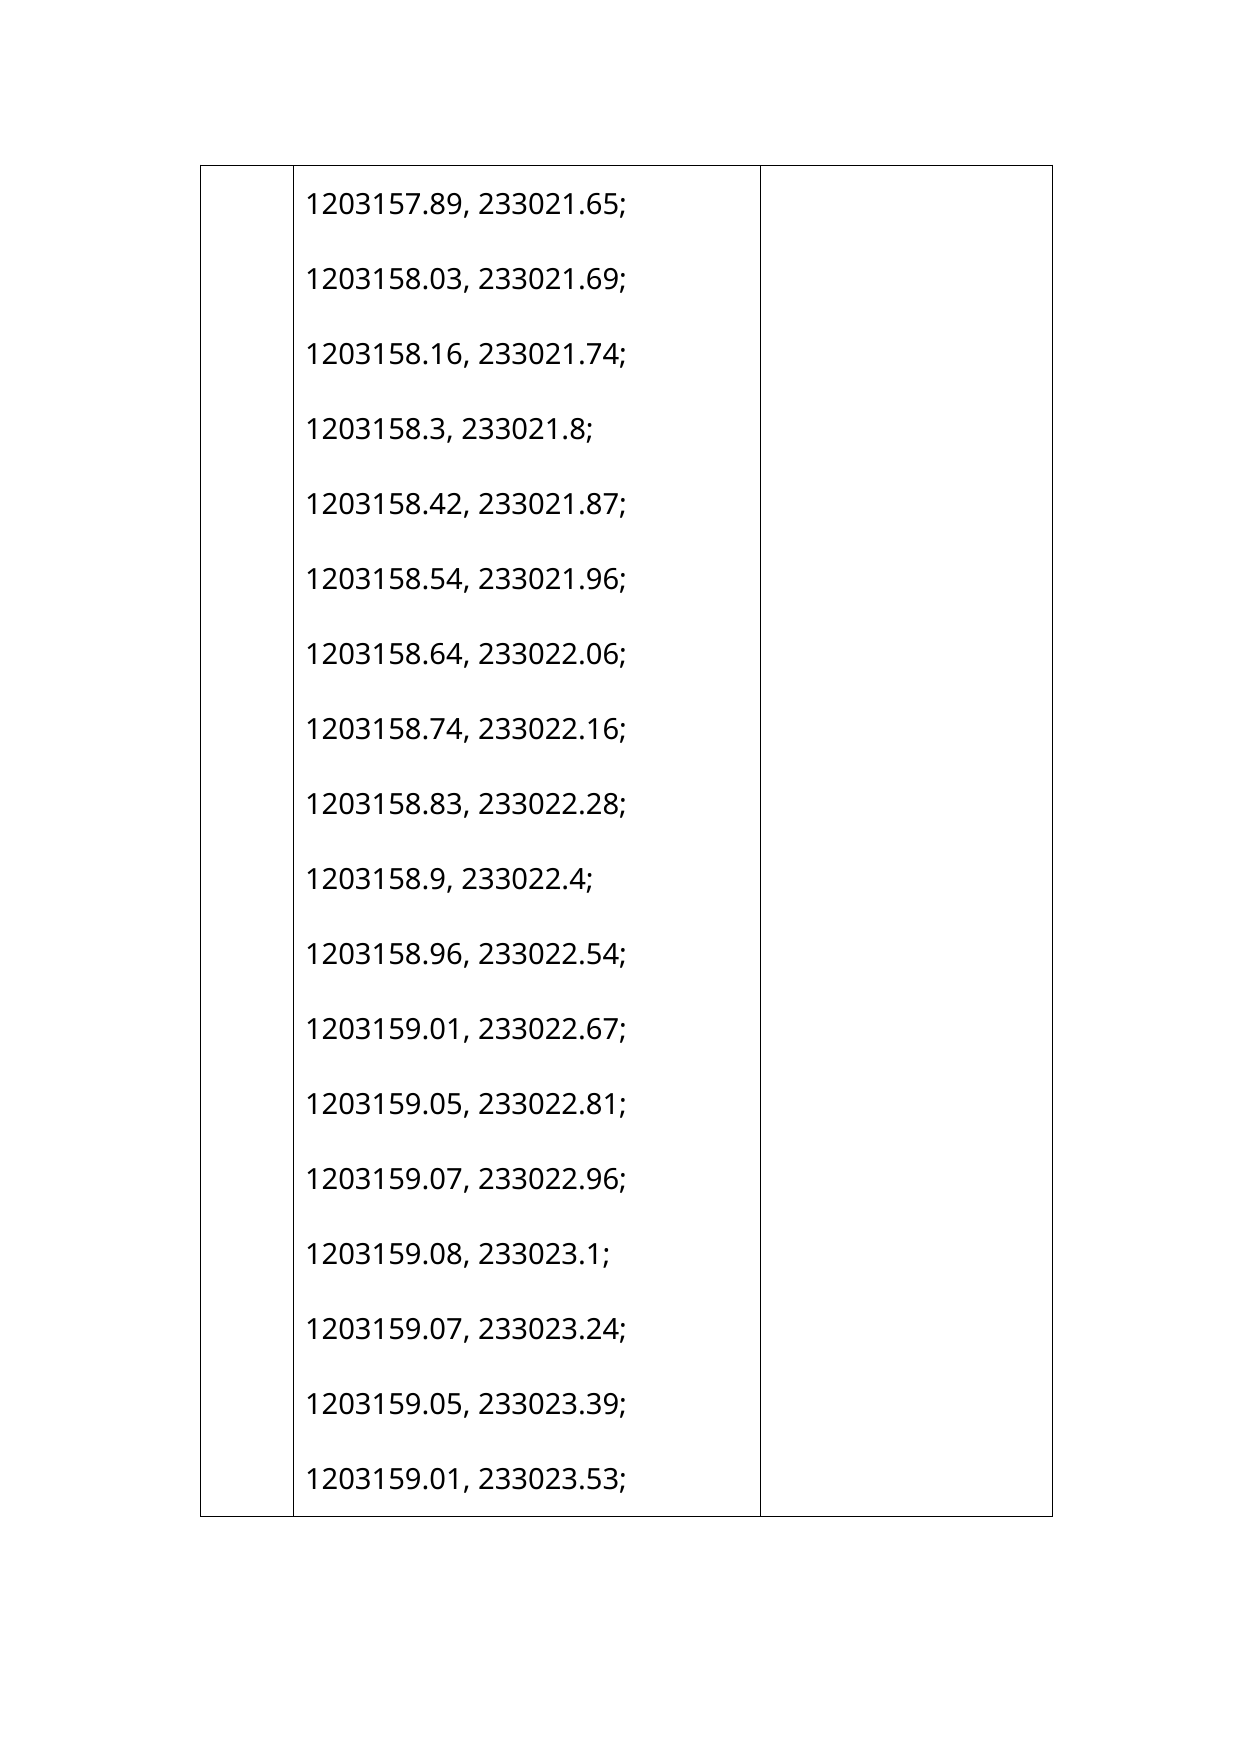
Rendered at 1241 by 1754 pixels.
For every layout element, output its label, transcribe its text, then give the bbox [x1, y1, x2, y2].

table_cell [201, 166, 293, 1516]
table_cell 1203157.89, 233021.65; 1203158.03, 233021.69; 1203158.16, 233021.74; 1203158.3, 233021.8; 1203158.42, 233021.87; 1203158.54, 233021.96; 1203158.64, 233022.06; 1203158.74, 233022.16; 1203158.83, 233022.28; 1203158.9, 233022.4; 1203158.96, 233022.54; 1203159.01, 233022.67; 1203159.05, 233022.81; 1203159.07, 233022.96; 1203159.08, 233023.1; 1203159.07, 233023.24; 1203159.05, 233023.39; 1203159.01, 233023.53; [294, 166, 760, 1516]
table_cell [761, 166, 1052, 1516]
